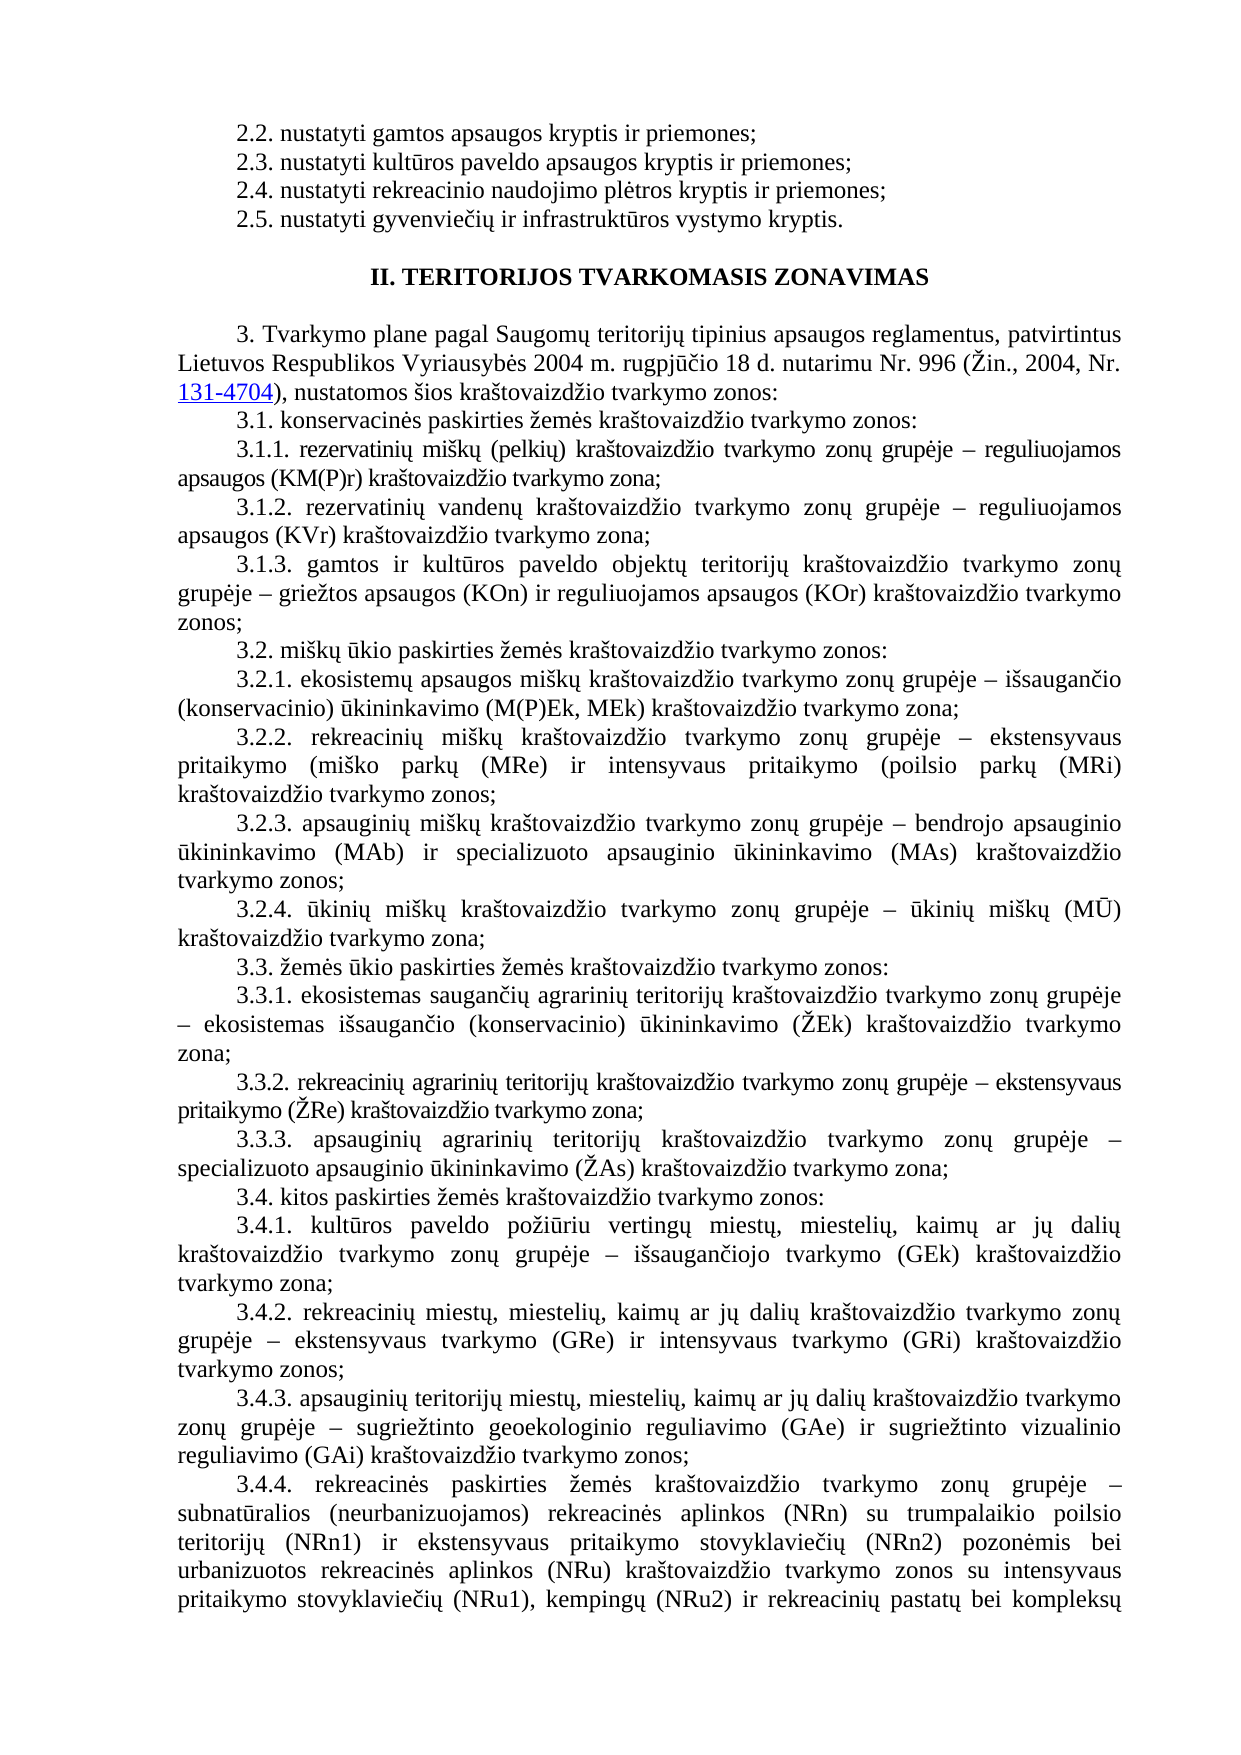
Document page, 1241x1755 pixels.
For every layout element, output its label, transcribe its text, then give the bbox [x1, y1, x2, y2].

text 3.1.2. rezervatinių vandenų kraštovaizdžio tvarkymo zonų grupėje – reguliuojamos apsaugos (KVr) kraštovaizdžio tvarkymo zona; [177, 492, 1122, 549]
text 3.2. miškų ūkio paskirties žemės kraštovaizdžio tvarkymo zonos: [177, 636, 1122, 664]
text 3.4.1. kultūros paveldo požiūriu vertingų miestų, miestelių, kaimų ar jų dalių kraštovaizdžio tvarkymo zonų grupėje – išsaugančiojo tvarkymo (GEk) kraštovaizdžio tvarkymo zona; [177, 1211, 1122, 1297]
text 3.3.1. ekosistemas saugančių agrarinių teritorijų kraštovaizdžio tvarkymo zonų grupėje – ekosistemas išsaugančio (konservacinio) ūkininkavimo (ŽEk) kraštovaizdžio tvarkymo zona; [177, 981, 1122, 1067]
text 3.3.3. apsauginių agrarinių teritorijų kraštovaizdžio tvarkymo zonų grupėje – specializuoto apsauginio ūkininkavimo (ŽAs) kraštovaizdžio tvarkymo zona; [177, 1124, 1122, 1182]
text 2.5. nustatyti gyvenviečių ir infrastruktūros vystymo kryptis. [177, 204, 1122, 233]
text II. TERITORIJOS TVARKOMASIS ZONAVIMAS [177, 262, 1122, 291]
text 3.4. kitos paskirties žemės kraštovaizdžio tvarkymo zonos: [177, 1182, 1122, 1211]
text 3.3.2. rekreacinių agrarinių teritorijų kraštovaizdžio tvarkymo zonų grupėje – ekstensyvaus pritaikymo (ŽRe) kraštovaizdžio tvarkymo zona; [177, 1067, 1122, 1124]
text 3.4.2. rekreacinių miestų, miestelių, kaimų ar jų dalių kraštovaizdžio tvarkymo zonų grupėje – ekstensyvaus tvarkymo (GRe) ir intensyvaus tvarkymo (GRi) kraštovaizdžio tvarkymo zonos; [177, 1297, 1122, 1383]
text 3.1. konservacinės paskirties žemės kraštovaizdžio tvarkymo zonos: [177, 406, 1122, 434]
text 2.4. nustatyti rekreacinio naudojimo plėtros kryptis ir priemones; [177, 176, 1122, 204]
text 3.2.1. ekosistemų apsaugos miškų kraštovaizdžio tvarkymo zonų grupėje – išsaugančio (konservacinio) ūkininkavimo (M(P)Ek, MEk) kraštovaizdžio tvarkymo zona; [177, 664, 1122, 722]
text 3.1.3. gamtos ir kultūros paveldo objektų teritorijų kraštovaizdžio tvarkymo zonų grupėje – griežtos apsaugos (KOn) ir reguliuojamos apsaugos (KOr) kraštovaizdžio tvarkymo zonos; [177, 549, 1122, 636]
text 3.2.3. apsauginių miškų kraštovaizdžio tvarkymo zonų grupėje – bendrojo apsauginio ūkininkavimo (MAb) ir specializuoto apsauginio ūkininkavimo (MAs) kraštovaizdžio tvarkymo zonos; [177, 808, 1122, 894]
text 2.2. nustatyti gamtos apsaugos kryptis ir priemones; [177, 118, 1122, 147]
text 3.2.4. ūkinių miškų kraštovaizdžio tvarkymo zonų grupėje – ūkinių miškų (MŪ) kraštovaizdžio tvarkymo zona; [177, 894, 1122, 952]
text 3.3. žemės ūkio paskirties žemės kraštovaizdžio tvarkymo zonos: [177, 952, 1122, 981]
text 3.4.4. rekreacinės paskirties žemės kraštovaizdžio tvarkymo zonų grupėje – subnatūralios (neurbanizuojamos) rekreacinės aplinkos (NRn) su trumpalaikio poilsio teritorijų (NRn1) ir ekstensyvaus pritaikymo stovyklaviečių (NRn2) pozonėmis bei urbanizuotos rekreacinės aplinkos (NRu) kraštovaizdžio tvarkymo zonos su intensyvaus pritaikymo stovyklaviečių (NRu1), kempingų (NRu2) ir rekreacinių pastatų bei kompleksų [177, 1469, 1122, 1613]
text 3.1.1. rezervatinių miškų (pelkių) kraštovaizdžio tvarkymo zonų grupėje – reguliuojamos apsaugos (KM(P)r) kraštovaizdžio tvarkymo zona; [177, 434, 1122, 492]
text 3.4.3. apsauginių teritorijų miestų, miestelių, kaimų ar jų dalių kraštovaizdžio tvarkymo zonų grupėje – sugriežtinto geoekologinio reguliavimo (GAe) ir sugriežtinto vizualinio reguliavimo (GAi) kraštovaizdžio tvarkymo zonos; [177, 1383, 1122, 1469]
text 3. Tvarkymo plane pagal Saugomų teritorijų tipinius apsaugos reglamentus, patvirtintus Lietuvos Respublikos Vyriausybės 2004 m. rugpjūčio 18 d. nutarimu Nr. 996 (Žin., 2004, Nr. 131-4704), nustatomos šios kraštovaizdžio tvarkymo zonos: [177, 319, 1122, 406]
text 3.2.2. rekreacinių miškų kraštovaizdžio tvarkymo zonų grupėje – ekstensyvaus pritaikymo (miško parkų (MRe) ir intensyvaus pritaikymo (poilsio parkų (MRi) kraštovaizdžio tvarkymo zonos; [177, 722, 1122, 808]
text 2.3. nustatyti kultūros paveldo apsaugos kryptis ir priemones; [177, 147, 1122, 176]
